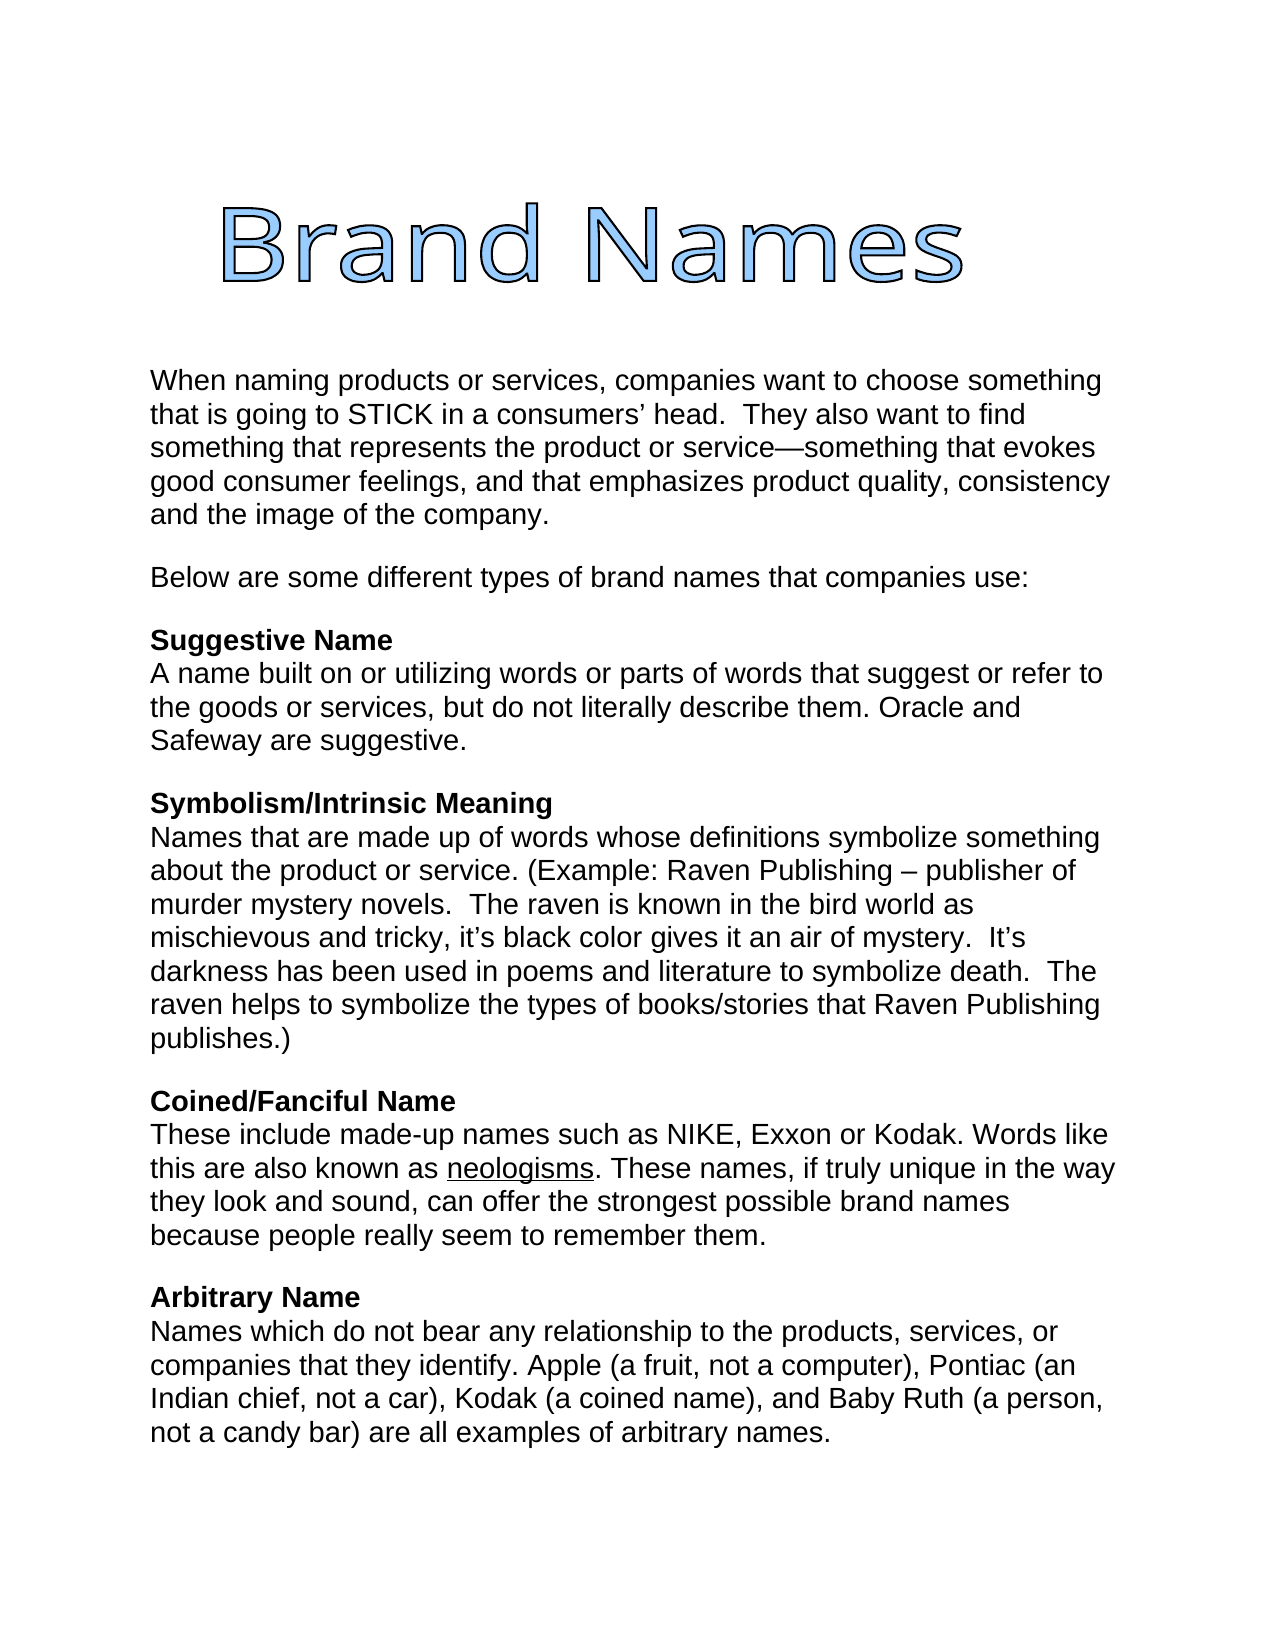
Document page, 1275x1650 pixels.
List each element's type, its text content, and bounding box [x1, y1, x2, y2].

text Suggestive Name A name built on or utilizing words or parts of words that suggest or refer to the goods or services, but do not literally describe them. Oracle and Safeway are suggestive. [150, 623, 1125, 757]
text Coined/Fanciful Name These include made-up names such as NIKE, Exxon or Kodak. Words like this are also known as neologisms. These names, if truly unique in the way they look and sound, can offer the strongest possible brand names because people really seem to remember them. [150, 1084, 1125, 1251]
text Below are some different types of brand names that companies use: [150, 560, 1125, 594]
text When naming products or services, companies want to choose something that is going to STICK in a consumers’ head. They also want to find something that represents the product or service—something that evokes good consumer feelings, and that emphasizes product quality, consistency and the image of the company. [150, 363, 1125, 531]
text Arbitrary Name Names which do not bear any relationship to the products, services, or companies that they identify. Apple (a fruit, not a computer), Pontiac (an Indian chief, not a car), Kodak (a coined name), and Baby Ruth (a person, not a candy bar) are all examples of arbitrary names. [150, 1281, 1125, 1448]
text Symbolism/Intrinsic Meaning Names that are made up of words whose definitions symbolize something about the product or service. (Example: Raven Publishing – publisher of murder mystery novels. The raven is known in the bird world as mischievous and tricky, it’s black color gives it an air of mystery. It’s darkness has been used in poems and literature to symbolize death. The raven helps to symbolize the types of books/stories that Raven Publishing publishes.) [150, 786, 1125, 1054]
